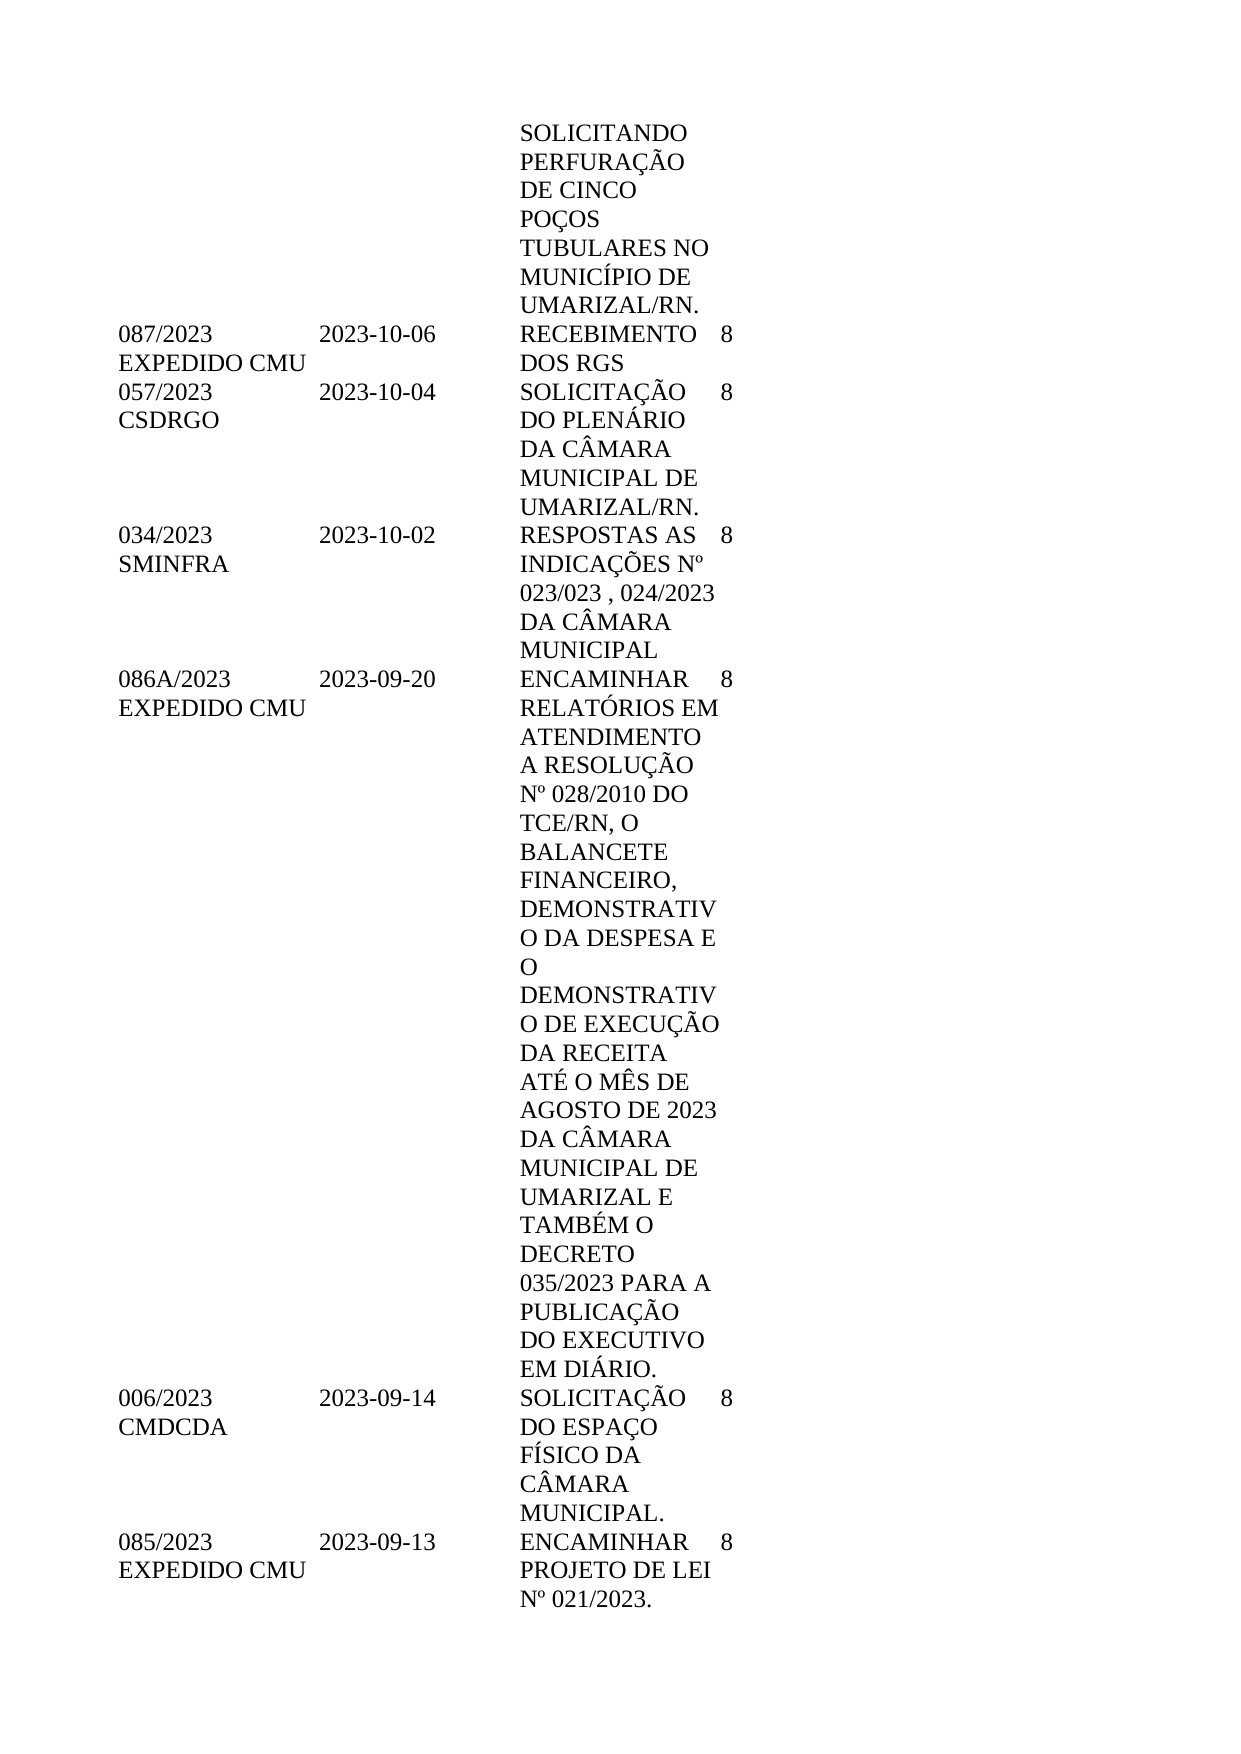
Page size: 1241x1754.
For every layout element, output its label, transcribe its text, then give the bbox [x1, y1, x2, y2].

table_cell 2023-10-02 [319, 521, 519, 664]
table_cell 006/2023 CMDCDA [118, 1383, 319, 1527]
table_cell ENCAMINHAR PROJETO DE LEI Nº 021/2023. [520, 1527, 720, 1613]
table_cell [319, 118, 519, 319]
table_cell 8 [720, 664, 921, 1383]
table_cell [921, 521, 1122, 664]
table_cell [921, 118, 1122, 319]
table_cell [720, 118, 921, 319]
table_cell [921, 1383, 1122, 1527]
table_cell 086A/2023 EXPEDIDO CMU [118, 664, 319, 1383]
table_cell RECEBIMENTO DOS RGS [520, 319, 720, 377]
table_cell 2023-10-06 [319, 319, 519, 377]
table_cell [921, 377, 1122, 521]
table_cell SOLICITANDO PERFURAÇÃO DE CINCO POÇOS TUBULARES NO MUNICÍPIO DE UMARIZAL/RN. [520, 118, 720, 319]
table_cell 087/2023 EXPEDIDO CMU [118, 319, 319, 377]
table_cell 2023-10-04 [319, 377, 519, 521]
table_cell 8 [720, 1383, 921, 1527]
table_cell [921, 319, 1122, 377]
table_cell SOLICITAÇÃO DO PLENÁRIO DA CÂMARA MUNICIPAL DE UMARIZAL/RN. [520, 377, 720, 521]
table_cell 8 [720, 377, 921, 521]
table_cell 2023-09-13 [319, 1527, 519, 1613]
table_cell SOLICITAÇÃO DO ESPAÇO FÍSICO DA CÂMARA MUNICIPAL. [520, 1383, 720, 1527]
table_cell 8 [720, 521, 921, 664]
table_cell 057/2023 CSDRGO [118, 377, 319, 521]
table_cell ENCAMINHAR RELATÓRIOS EM ATENDIMENTO A RESOLUÇÃO Nº 028/2010 DO TCE/RN, O BALANCETE FINANCEIRO, DEMONSTRATIVO DA DESPESA E O DEMONSTRATIVO DE EXECUÇÃO DA RECEITA ATÉ O MÊS DE AGOSTO DE 2023 DA CÂMARA MUNICIPAL DE UMARIZAL E TAMBÉM O DECRETO 035/2023 PARA A PUBLICAÇÃO DO EXECUTIVO EM DIÁRIO. [520, 664, 720, 1383]
table_cell 2023-09-20 [319, 664, 519, 1383]
table_cell 034/2023 SMINFRA [118, 521, 319, 664]
table_cell 2023-09-14 [319, 1383, 519, 1527]
table_cell [118, 118, 319, 319]
table_cell RESPOSTAS AS INDICAÇÕES Nº 023/023 , 024/2023 DA CÂMARA MUNICIPAL [520, 521, 720, 664]
table_cell [921, 1527, 1122, 1613]
table_cell [921, 664, 1122, 1383]
table_cell 085/2023 EXPEDIDO CMU [118, 1527, 319, 1613]
table_cell 8 [720, 319, 921, 377]
table_cell 8 [720, 1527, 921, 1613]
